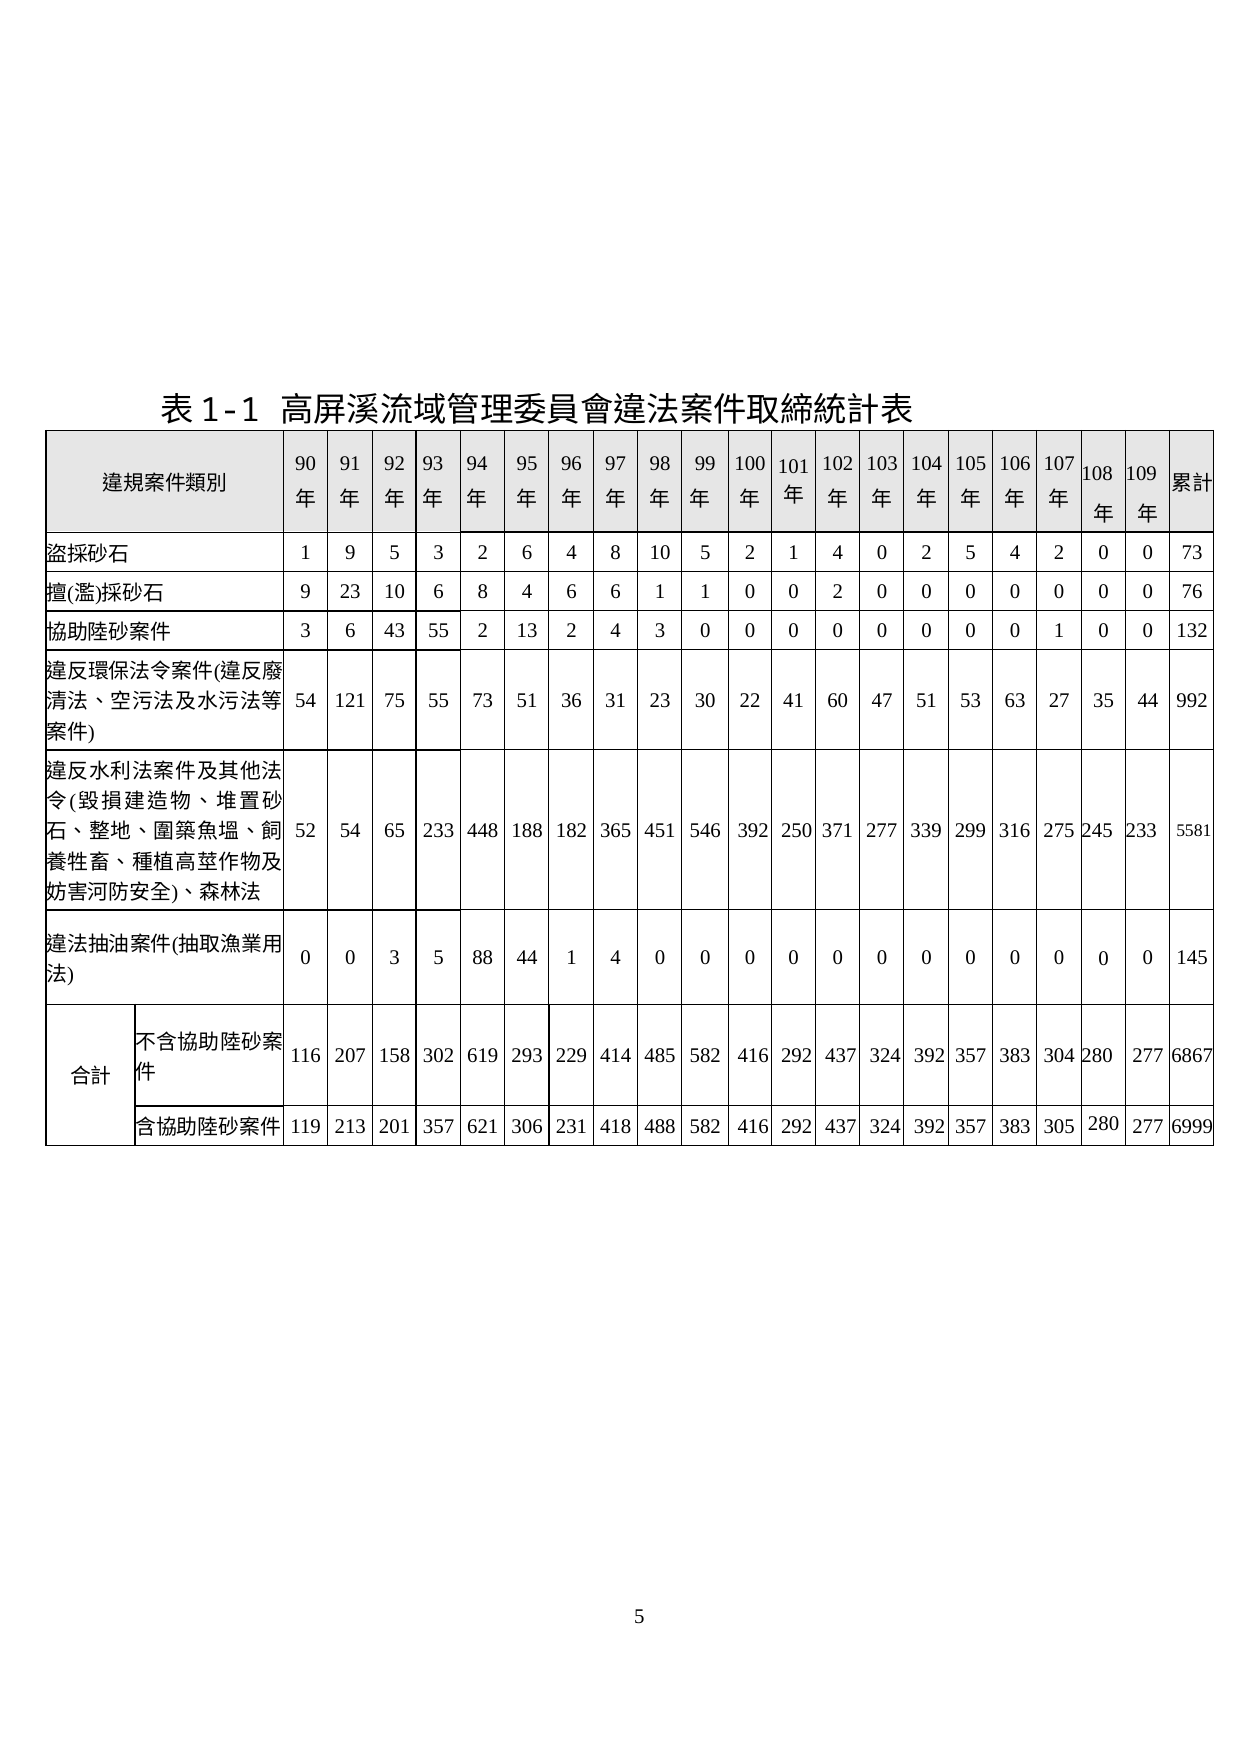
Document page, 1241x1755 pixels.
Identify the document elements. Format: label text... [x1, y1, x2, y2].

table_header 累計 [1170, 431, 1213, 531]
table_cell 0 [1126, 611, 1169, 649]
table_cell 4 [594, 611, 637, 649]
table_cell 6 [417, 572, 460, 610]
table_cell 448 [461, 750, 504, 909]
table_cell 0 [816, 611, 859, 649]
table_cell 277 [860, 750, 903, 909]
table_cell 233 [1126, 750, 1169, 909]
table_cell 含協助陸砂案件 [136, 1107, 283, 1144]
table_cell 27 [1037, 650, 1081, 749]
table_cell [1214, 749, 1240, 909]
table_header 103 年 [860, 431, 903, 531]
table_cell 2 [729, 533, 771, 571]
table_cell 55 [417, 651, 460, 749]
table_header 105 年 [949, 431, 992, 531]
table_cell 0 [1126, 572, 1169, 610]
table_cell 違法抽油案件(抽取漁業用法) [47, 911, 283, 1003]
table_cell 245 [1082, 750, 1125, 909]
table_cell 0 [1037, 910, 1081, 1003]
table_cell 275 [1037, 750, 1081, 909]
table_cell 132 [1170, 611, 1213, 649]
table_cell 0 [729, 572, 771, 610]
table_cell 188 [505, 750, 548, 909]
table_cell 0 [904, 910, 948, 1003]
table_cell 621 [461, 1106, 504, 1144]
table_cell 383 [993, 1106, 1036, 1144]
table_header 99 年 [682, 431, 728, 531]
table_cell 0 [1082, 611, 1125, 649]
table_cell 0 [772, 611, 815, 649]
table_cell 207 [328, 1005, 372, 1105]
table_cell 305 [1037, 1106, 1081, 1144]
table_cell 52 [284, 751, 327, 909]
table_cell 546 [682, 750, 728, 909]
table_cell 229 [550, 1005, 593, 1105]
table_cell 4 [816, 533, 859, 571]
table_cell 201 [373, 1106, 415, 1144]
table_header 106 年 [993, 431, 1036, 531]
table_header 95 年 [505, 431, 548, 531]
table_cell 2 [549, 611, 593, 649]
table_cell 5 [682, 533, 728, 571]
table_cell 41 [772, 650, 815, 749]
table_cell 1 [549, 910, 593, 1003]
table_cell [1214, 909, 1240, 1003]
table_cell 10 [638, 533, 681, 571]
table_header 90 年 [284, 431, 327, 531]
table_cell 416 [729, 1106, 771, 1144]
table_cell 9 [284, 572, 327, 610]
table_cell 6999 [1170, 1106, 1213, 1144]
table_cell 75 [373, 651, 415, 749]
table_cell 不含協助陸砂案件 [136, 1005, 283, 1105]
table_cell 2 [1037, 533, 1081, 571]
table_header [1214, 430, 1240, 531]
table_cell 3 [284, 612, 327, 649]
table_cell 418 [594, 1106, 637, 1144]
table_cell 145 [1170, 910, 1213, 1003]
table_cell 316 [993, 750, 1036, 909]
table_cell 0 [328, 911, 372, 1003]
table_cell 158 [373, 1005, 415, 1105]
table_cell [1214, 531, 1240, 571]
table_cell 233 [417, 751, 460, 909]
table_cell 414 [594, 1005, 637, 1105]
table_cell 357 [949, 1106, 992, 1144]
table_cell 23 [638, 650, 681, 749]
table_cell 304 [1037, 1005, 1081, 1105]
table_cell 73 [461, 650, 504, 749]
table_header 97 年 [594, 431, 637, 531]
table_cell 6 [505, 533, 548, 571]
table_cell 0 [860, 910, 903, 1003]
table_cell 6 [594, 572, 637, 610]
table_cell 280 [1082, 1005, 1125, 1105]
table_cell 51 [505, 650, 548, 749]
table_cell 4 [993, 533, 1036, 571]
table_cell 231 [550, 1106, 593, 1144]
table_cell 0 [682, 611, 728, 649]
table_cell [1214, 571, 1240, 610]
table_cell 8 [594, 533, 637, 571]
table_cell 4 [549, 533, 593, 571]
table_cell 357 [417, 1106, 460, 1144]
table_cell 392 [729, 750, 771, 909]
table_header 96 年 [549, 431, 593, 531]
table_cell 54 [328, 751, 372, 909]
table_header 100 年 [729, 431, 771, 531]
table_cell 0 [949, 572, 992, 610]
table_cell 2 [816, 572, 859, 610]
table_cell 5 [417, 911, 460, 1003]
table_cell 36 [549, 650, 593, 749]
table_cell 51 [904, 650, 948, 749]
table_cell 44 [505, 910, 548, 1003]
table_cell 盜採砂石 [47, 533, 283, 571]
table_cell 0 [904, 611, 948, 649]
table_cell 22 [729, 650, 771, 749]
table_cell 324 [860, 1106, 903, 1144]
table_cell 582 [682, 1005, 728, 1105]
table_cell 119 [284, 1106, 327, 1144]
table_cell 1 [1037, 611, 1081, 649]
table_cell 55 [417, 612, 460, 649]
table_cell 0 [949, 910, 992, 1003]
table_cell 357 [949, 1005, 992, 1105]
table_cell 365 [594, 750, 637, 909]
table_cell 8 [461, 572, 504, 610]
table_header 101年 [772, 431, 815, 531]
table_cell 5581 [1170, 750, 1213, 909]
table_cell 0 [1082, 572, 1125, 610]
table_cell 65 [373, 751, 415, 909]
table_header 92 年 [373, 431, 415, 531]
table_cell 392 [904, 1106, 948, 1144]
table_cell 0 [993, 910, 1036, 1003]
table_cell 0 [638, 910, 681, 1003]
table_cell 0 [816, 910, 859, 1003]
table_cell 9 [328, 533, 372, 571]
table_cell 1 [638, 572, 681, 610]
table_cell 277 [1126, 1005, 1169, 1105]
table_cell 121 [328, 651, 372, 749]
table_cell 擅(濫)採砂石 [47, 572, 283, 610]
table_cell 31 [594, 650, 637, 749]
table_cell 2 [461, 611, 504, 649]
table_header 違規案件類別 [47, 431, 283, 531]
table_cell 6 [549, 572, 593, 610]
table_cell 416 [729, 1005, 771, 1105]
table_cell 280 [1082, 1106, 1125, 1144]
table_cell 63 [993, 650, 1036, 749]
table_cell 485 [638, 1005, 681, 1105]
table_cell 339 [904, 750, 948, 909]
table_cell 619 [461, 1005, 504, 1105]
table_cell 4 [594, 910, 637, 1003]
table_cell 292 [772, 1106, 815, 1144]
table_cell 0 [993, 572, 1036, 610]
table_cell 392 [904, 1005, 948, 1105]
table_cell 182 [549, 750, 593, 909]
table_cell 0 [1082, 910, 1125, 1003]
table_cell 302 [417, 1005, 460, 1105]
table_cell 2 [461, 533, 504, 571]
table_cell 292 [772, 1005, 815, 1105]
table_cell 60 [816, 650, 859, 749]
table_header 93 年 [417, 431, 460, 531]
table_cell 0 [1126, 910, 1169, 1003]
table_cell 1 [284, 533, 327, 571]
table_cell 0 [904, 572, 948, 610]
table_cell [1214, 610, 1240, 649]
table_cell 0 [772, 572, 815, 610]
table_cell 213 [328, 1106, 372, 1144]
table_cell 53 [949, 650, 992, 749]
table_cell 73 [1170, 533, 1213, 571]
table_cell 76 [1170, 572, 1213, 610]
table_cell 0 [729, 611, 771, 649]
table_cell 44 [1126, 650, 1169, 749]
table_cell 437 [816, 1106, 859, 1144]
table_cell 47 [860, 650, 903, 749]
table_cell 0 [860, 533, 903, 571]
table_cell 5 [949, 533, 992, 571]
table_cell 54 [284, 651, 327, 749]
table_header 98 年 [638, 431, 681, 531]
table_cell [1214, 649, 1240, 749]
table_cell 451 [638, 750, 681, 909]
table_cell 324 [860, 1005, 903, 1105]
table_cell 3 [638, 611, 681, 649]
table_cell 違反環保法令案件(違反廢清法、空污法及水污法等案件) [47, 651, 283, 749]
text 表1-1 高屏溪流域管理委員會違法案件取締統計表 [160, 388, 1128, 430]
table_cell 10 [373, 572, 415, 610]
table_cell 違反水利法案件及其他法令(毀損建造物、堆置砂石、整地、圍築魚塭、飼養牲畜、種植高莖作物及妨害河防安全)、森林法 [47, 751, 283, 909]
table_cell 0 [993, 611, 1036, 649]
table_cell 383 [993, 1005, 1036, 1105]
table_cell 0 [1037, 572, 1081, 610]
table_cell 293 [505, 1005, 548, 1105]
table_cell 13 [505, 611, 548, 649]
table_cell 43 [373, 612, 415, 649]
table_cell 437 [816, 1005, 859, 1105]
table_cell 5 [373, 533, 415, 571]
table_cell 23 [328, 572, 372, 610]
table_cell 3 [373, 911, 415, 1003]
table_header 108 年 [1082, 431, 1125, 531]
table_header 104 年 [904, 431, 948, 531]
table_cell 0 [682, 910, 728, 1003]
table_cell [1214, 1004, 1240, 1105]
table_header 102 年 [816, 431, 859, 531]
table_cell 582 [682, 1106, 728, 1144]
table_cell 0 [860, 572, 903, 610]
table_cell 250 [772, 750, 815, 909]
table_cell 30 [682, 650, 728, 749]
table_cell 277 [1126, 1106, 1169, 1144]
table_cell 116 [284, 1005, 327, 1105]
table_cell 992 [1170, 650, 1213, 749]
table_cell 6 [328, 612, 372, 649]
table_cell 0 [860, 611, 903, 649]
table_cell 0 [772, 910, 815, 1003]
table_cell 0 [949, 611, 992, 649]
table_cell 0 [1126, 533, 1169, 571]
table_cell 0 [729, 910, 771, 1003]
table_cell 合計 [47, 1005, 134, 1144]
table_cell 306 [505, 1106, 548, 1144]
table_cell 6867 [1170, 1005, 1213, 1105]
table_cell 1 [772, 533, 815, 571]
table_cell 2 [904, 533, 948, 571]
table_cell 488 [638, 1106, 681, 1144]
table_cell 299 [949, 750, 992, 909]
table_cell 1 [682, 572, 728, 610]
table_cell 0 [284, 911, 327, 1003]
table_cell 371 [816, 750, 859, 909]
table_header 91 年 [328, 431, 372, 531]
table_cell 0 [1082, 533, 1125, 571]
table_cell 35 [1082, 650, 1125, 749]
table_cell 4 [505, 572, 548, 610]
table_cell 協助陸砂案件 [47, 612, 283, 649]
table_cell [1214, 1105, 1240, 1144]
table_cell 3 [417, 533, 460, 571]
table_header 94 年 [461, 431, 504, 531]
table_cell 88 [461, 910, 504, 1003]
table_header 107 年 [1037, 431, 1081, 531]
table_header 109 年 [1126, 431, 1169, 531]
